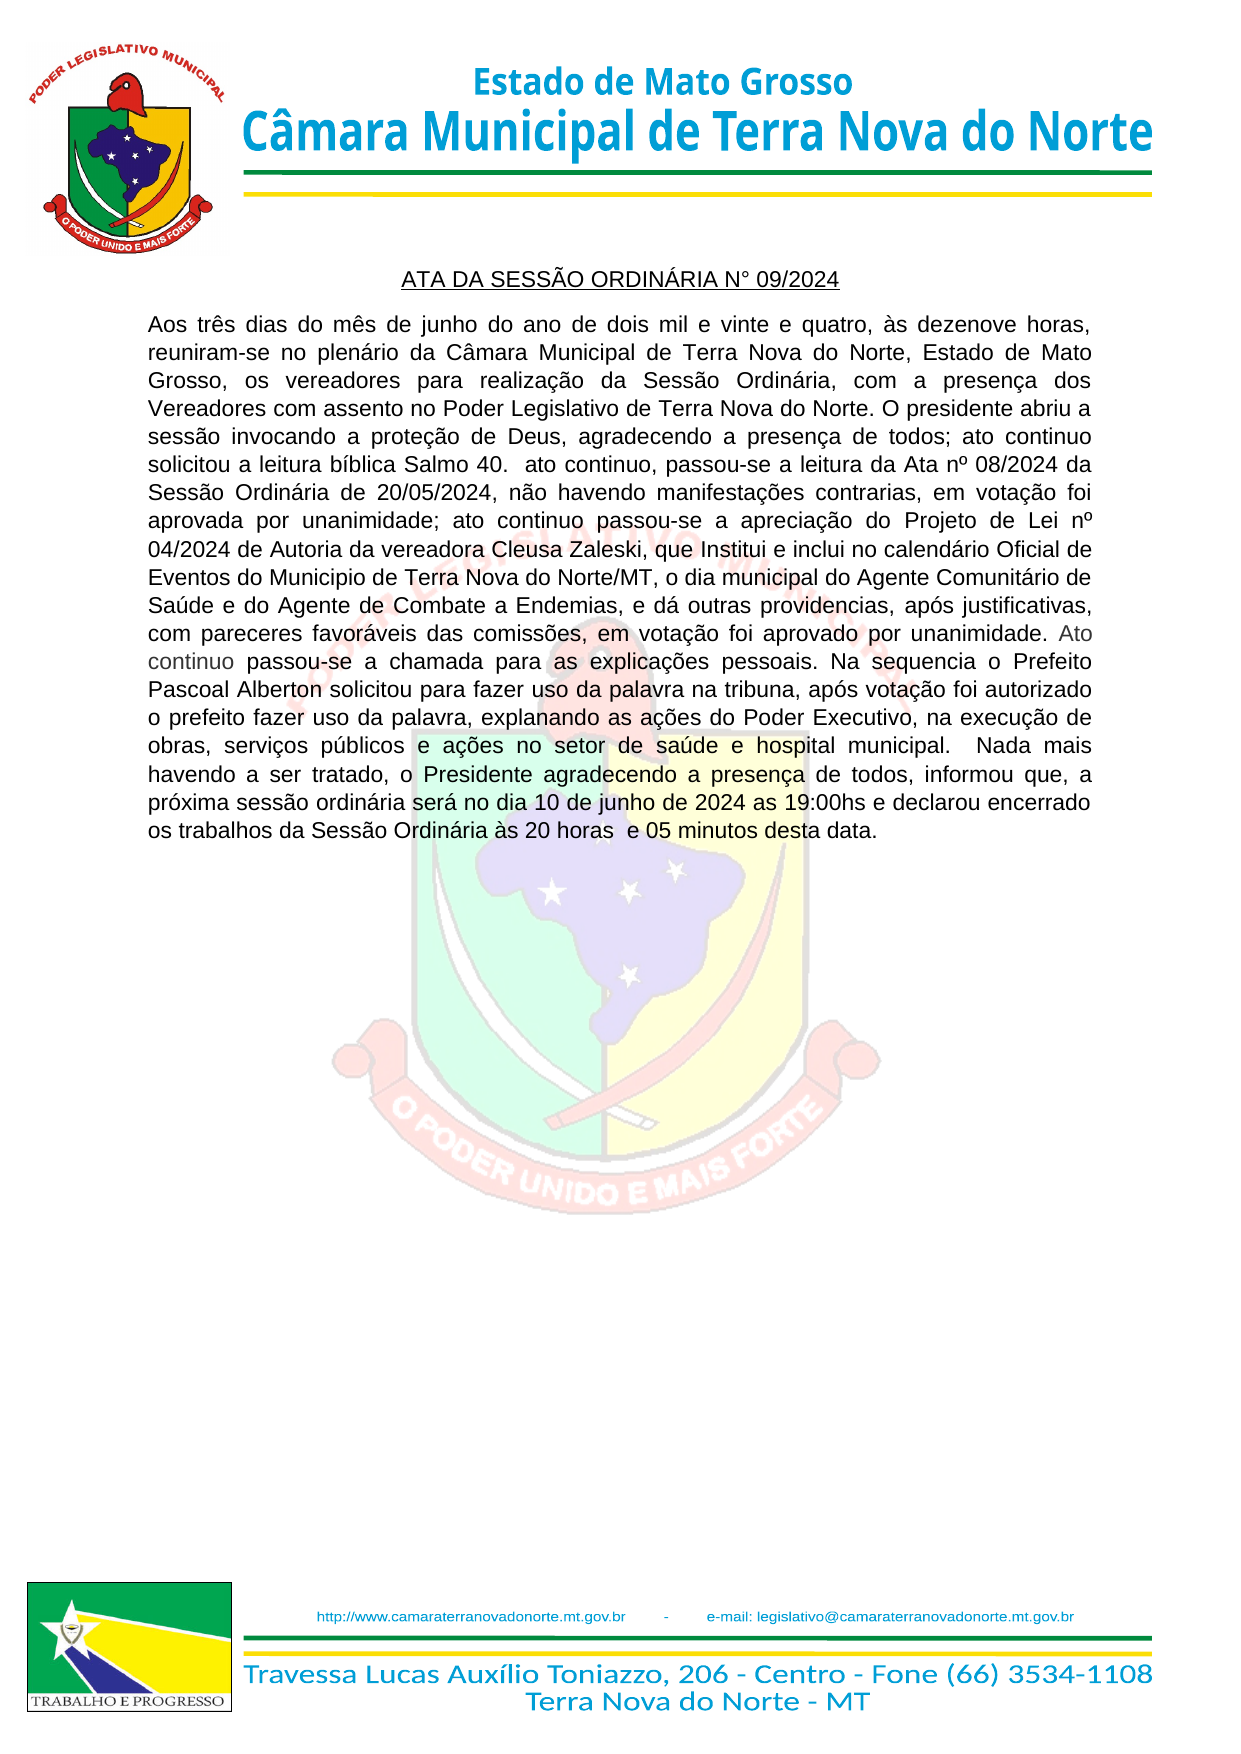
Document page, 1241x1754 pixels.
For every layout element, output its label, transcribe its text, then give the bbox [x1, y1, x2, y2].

text ATA DA SESSÃO ORDINÁRIA N° 09/2024 [148, 266, 1092, 292]
text Aos três dias do mês de junho do ano de dois mil e vinte e quatro, às dezenove horas, reuniram-se no plenário da Câmara Municipal de Terra Nova do Norte, Estado de Mato Grosso, os vereadores para realização da Sessão Ordinária, com a presença dos Vereadores com assento no Poder Legislativo de Terra Nova do Norte. O presidente abriu a sessão invocando a proteção de Deus, agradecendo a presença de todos; ato continuo solicitou a leitura bíblica Salmo 40. ato continuo, passou-se a leitura da Ata nº 08/2024 da Sessão Ordinária de 20/05/2024, não havendo manifestações contrarias, em votação foi aprovada por unanimidade; ato continuo passou-se a apreciação do Projeto de Lei nº 04/2024 de Autoria da vereadora Cleusa Zaleski, que Institui e inclui no calendário Oficial de Eventos do Municipio de Terra Nova do Norte/MT, o dia municipal do Agente Comunitário de Saúde e do Agente de Combate a Endemias, e dá outras providencias, após justificativas, com pareceres favoráveis das comissões, em votação foi aprovado por unanimidade. Ato continuo passou-se a chamada para as explicações pessoais. Na sequencia o Prefeito Pascoal Alberton solicitou para fazer uso da palavra na tribuna, após votação foi autorizado o prefeito fazer uso da palavra, explanando as ações do Poder Executivo, na execução de obras, serviços públicos e ações no setor de saúde e hospital municipal. Nada mais havendo a ser tratado, o Presidente agradecendo a presença de todos, informou que, a próxima sessão ordinária será no dia 10 de junho de 2024 as 19:00hs e declarou encerrado os trabalhos da Sessão Ordinária às 20 horas e 05 minutos desta data. [148, 311, 1092, 843]
picture [25, 42, 230, 256]
picture [28, 1583, 231, 1711]
